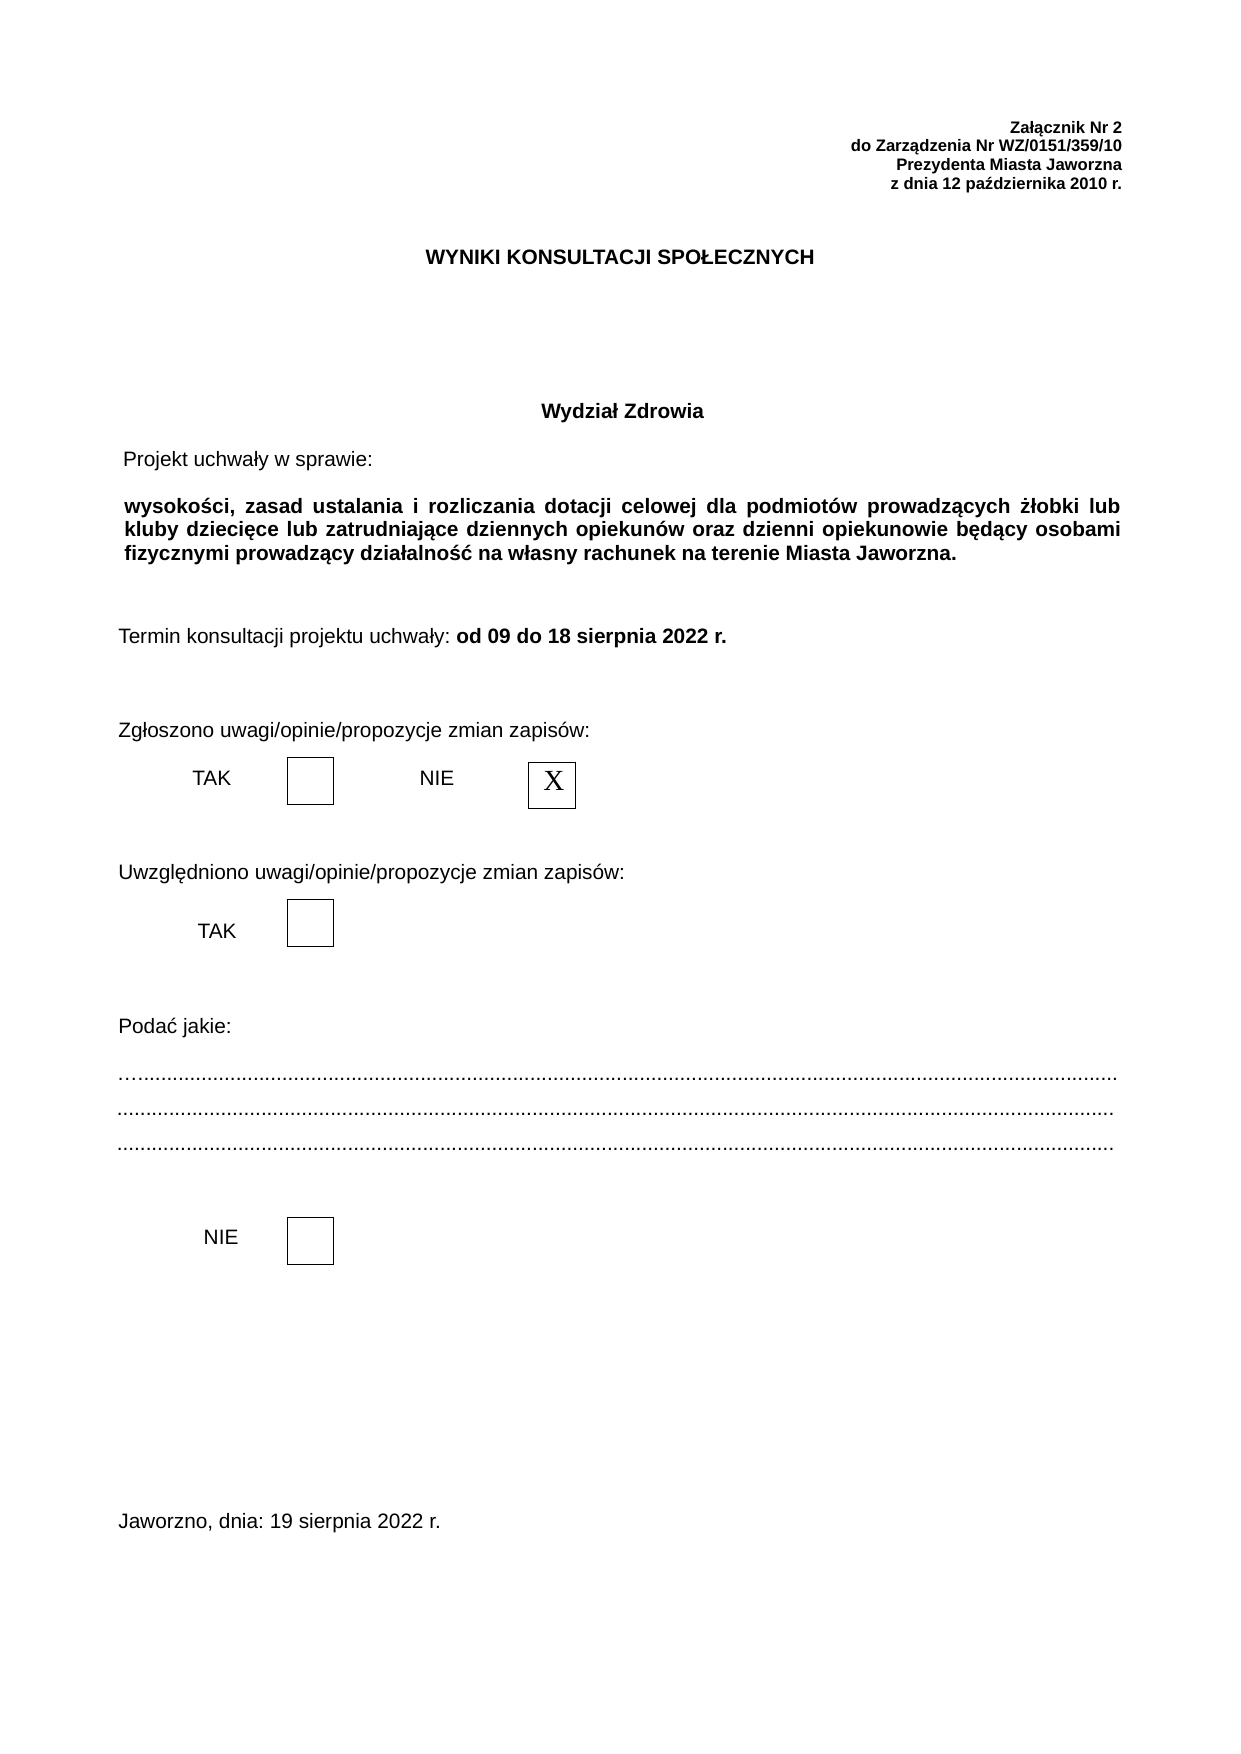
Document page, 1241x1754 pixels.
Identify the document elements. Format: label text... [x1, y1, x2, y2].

text [529, 763, 575, 808]
text X [531, 765, 573, 797]
text TAK [118, 766, 287, 789]
text [334, 1226, 1122, 1249]
text Prezydenta Miasta Jaworzna [118, 155, 1122, 174]
text NIE [334, 766, 528, 789]
text Załącznik Nr 2 [118, 118, 1122, 137]
text [288, 1218, 333, 1264]
text [334, 919, 1122, 943]
text [576, 766, 1122, 789]
text TAK [118, 919, 287, 943]
text Podać jakie: [118, 1014, 1122, 1037]
text NIE [118, 1226, 287, 1249]
text do Zarządzenia Nr WZ/0151/359/10 [118, 137, 1122, 155]
text Uwzględniono uwagi/opinie/propozycje zmian zapisów: [118, 861, 1122, 884]
text Termin konsultacji projektu uchwały: od 09 do 18 sierpnia 2022 r. [118, 624, 1122, 647]
text Zgłoszono uwagi/opinie/propozycje zmian zapisów: [118, 719, 1122, 742]
text Projekt uchwały w sprawie: [123, 447, 1122, 471]
text Jaworzno, dnia: 19 sierpnia 2022 r. [118, 1509, 1122, 1533]
list wysokości, zasad ustalania i rozliczania dotacji celowej dla podmiotów prowadzących żłobki lub kluby dziecięce lub zatrudniające dziennych opiekunów oraz dzienni opiekunowie będący osobami fizycznymi prowadzący działalność na własny rachunek na terenie Miasta Jaworzna. [124, 495, 1122, 564]
text [288, 900, 333, 946]
text [288, 758, 333, 804]
text z dnia 12 października 2010 r. [118, 174, 1122, 193]
text ….................................................................................................................................................................................................................................................................................................................................................................................................................................................................................................................................... [117, 1061, 1122, 1154]
text Wydział Zdrowia [123, 400, 1122, 423]
text WYNIKI KONSULTACJI SPOŁECZNYCH [118, 246, 1122, 269]
